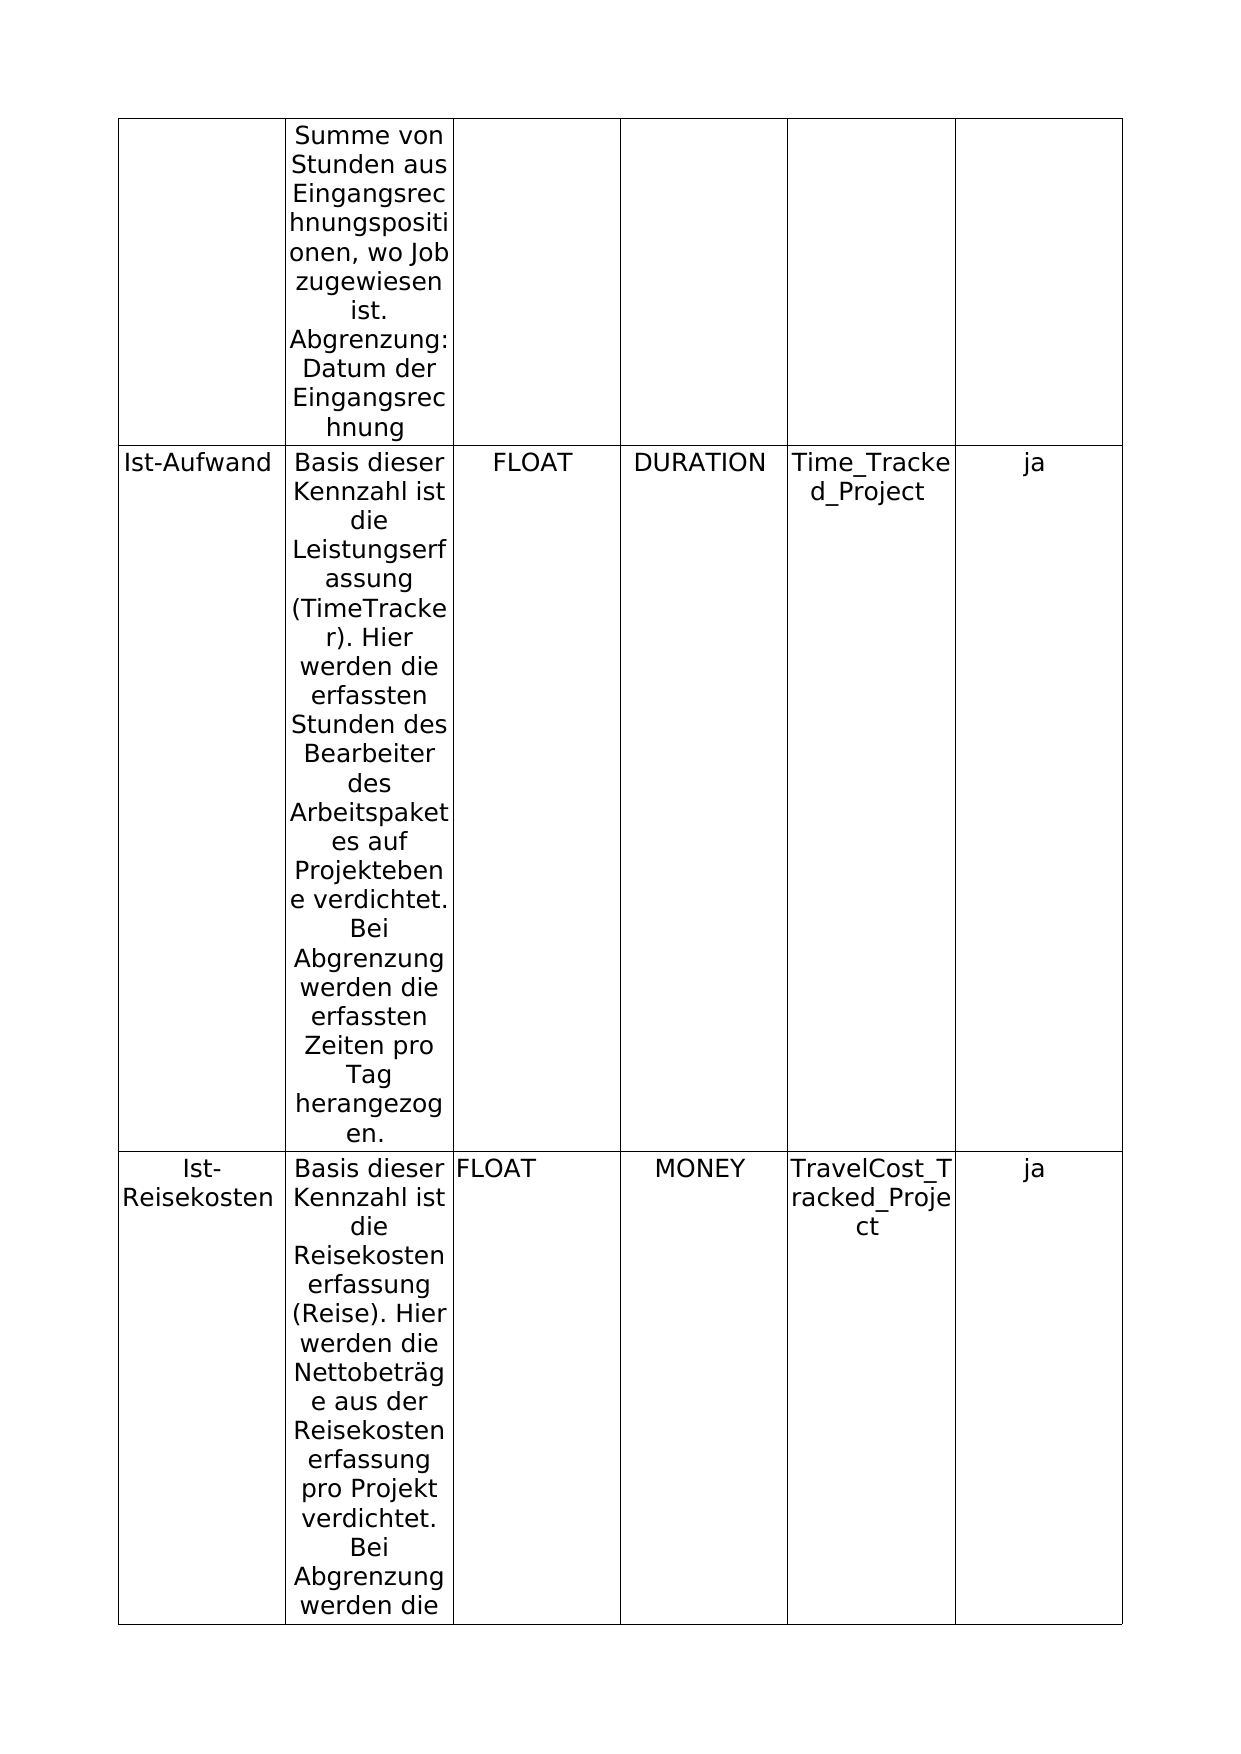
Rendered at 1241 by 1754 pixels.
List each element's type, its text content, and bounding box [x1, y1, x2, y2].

table_cell FLOAT [454, 446, 620, 1151]
table_cell FLOAT [454, 1152, 620, 1623]
table_cell [454, 119, 620, 445]
table_cell Ist-Aufwand [119, 446, 285, 1151]
table_cell [956, 119, 1122, 445]
table_cell Basis dieser Kennzahl ist die Reisekostenerfassung (Reise). Hier werden die Nettobeträge aus der Reisekostenerfassung pro Projekt verdichtet. Bei Abgrenzung werden die [286, 1152, 453, 1623]
table_cell [621, 119, 787, 445]
table_cell TravelCost_Tracked_Project [788, 1152, 955, 1623]
table_cell Basis dieser Kennzahl ist die Leistungserfassung (TimeTracker). Hier werden die erfassten Stunden des Bearbeiter des Arbeitspaketes auf Projektebene verdichtet. Bei Abgrenzung werden die erfassten Zeiten pro Tag herangezogen. [286, 446, 453, 1151]
table_cell Summe von Stunden aus Eingangsrechnungspositionen, wo Job zugewiesen ist. Abgrenzung: Datum der Eingangsrechnung [286, 119, 453, 445]
table_cell ja [956, 446, 1122, 1151]
table_cell Ist-Reisekosten [119, 1152, 285, 1623]
table_cell ja [956, 1152, 1122, 1623]
table_cell [788, 119, 955, 445]
table_cell MONEY [621, 1152, 787, 1623]
table_cell Time_Tracked_Project [788, 446, 955, 1151]
table_cell [119, 119, 285, 445]
table_cell DURATION [621, 446, 787, 1151]
